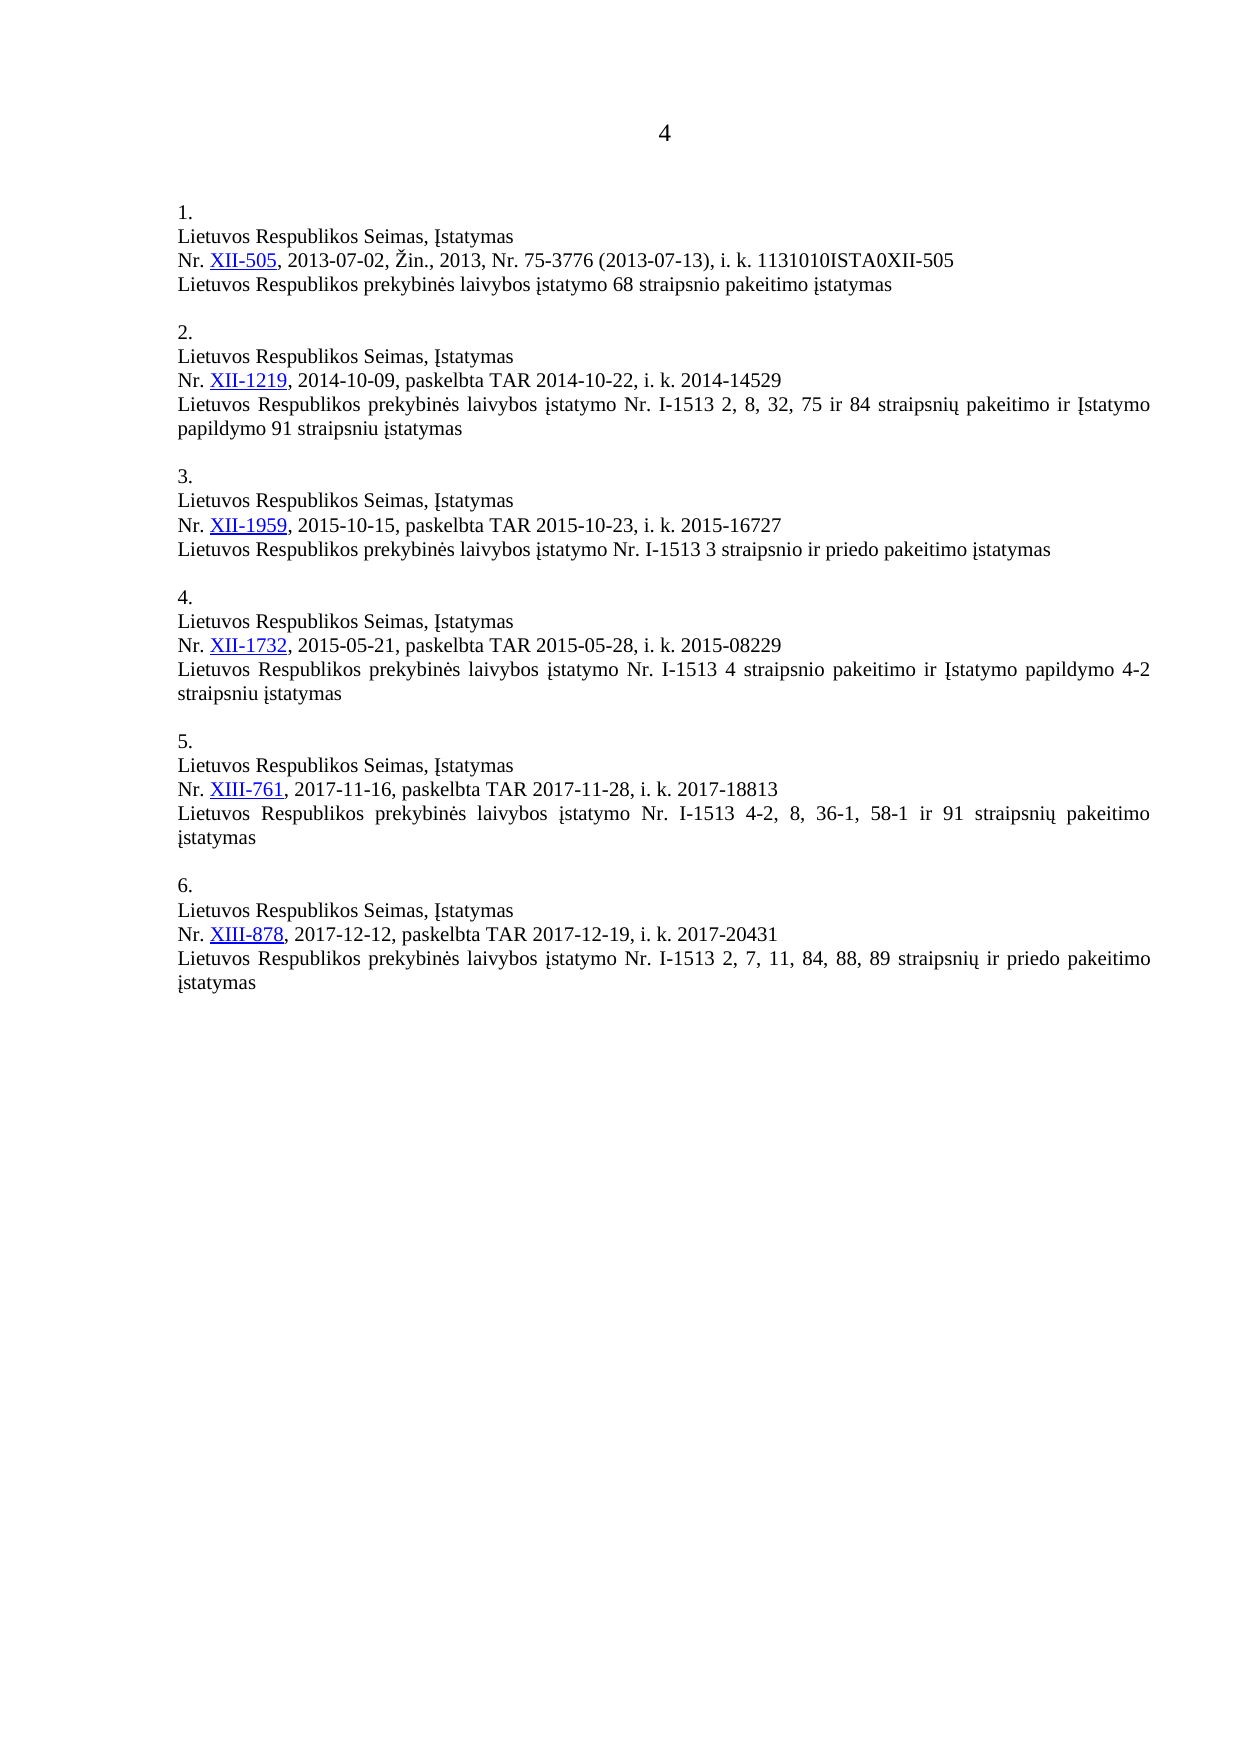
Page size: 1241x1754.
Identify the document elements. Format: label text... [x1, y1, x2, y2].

text Nr. XII-1732, 2015-05-21, paskelbta TAR 2015-05-28, i. k. 2015-08229 [177, 633, 1152, 657]
text Lietuvos Respublikos prekybinės laivybos įstatymo Nr. I-1513 3 straipsnio ir priedo pakeitimo įstatymas [177, 537, 1152, 561]
text 5. [177, 729, 1152, 753]
text 4. [177, 585, 1152, 609]
text 1. [177, 200, 1152, 224]
text Lietuvos Respublikos prekybinės laivybos įstatymo Nr. I-1513 2, 7, 11, 84, 88, 89 straipsnių ir priedo pakeitimo įstatymas [177, 946, 1152, 994]
text Nr. XII-1959, 2015-10-15, paskelbta TAR 2015-10-23, i. k. 2015-16727 [177, 512, 1152, 537]
text Nr. XIII-878, 2017-12-12, paskelbta TAR 2017-12-19, i. k. 2017-20431 [177, 922, 1152, 946]
text Lietuvos Respublikos Seimas, Įstatymas [177, 488, 1152, 512]
text Lietuvos Respublikos prekybinės laivybos įstatymo Nr. I-1513 2, 8, 32, 75 ir 84 straipsnių pakeitimo ir Įstatymo papildymo 91 straipsniu įstatymas [177, 392, 1152, 440]
text Lietuvos Respublikos prekybinės laivybos įstatymo 68 straipsnio pakeitimo įstatymas [177, 272, 1152, 296]
text Nr. XII-1219, 2014-10-09, paskelbta TAR 2014-10-22, i. k. 2014-14529 [177, 368, 1152, 392]
text 6. [177, 873, 1152, 897]
text Lietuvos Respublikos Seimas, Įstatymas [177, 224, 1152, 248]
text Lietuvos Respublikos Seimas, Įstatymas [177, 753, 1152, 777]
text Nr. XII-505, 2013-07-02, Žin., 2013, Nr. 75-3776 (2013-07-13), i. k. 1131010ISTA0XII-505 [177, 248, 1152, 272]
text Lietuvos Respublikos Seimas, Įstatymas [177, 609, 1152, 633]
text Lietuvos Respublikos prekybinės laivybos įstatymo Nr. I-1513 4-2, 8, 36-1, 58-1 ir 91 straipsnių pakeitimo įstatymas [177, 801, 1152, 849]
text Nr. XIII-761, 2017-11-16, paskelbta TAR 2017-11-28, i. k. 2017-18813 [177, 777, 1152, 801]
text 2. [177, 320, 1152, 344]
text Lietuvos Respublikos Seimas, Įstatymas [177, 344, 1152, 368]
text Lietuvos Respublikos Seimas, Įstatymas [177, 897, 1152, 922]
text 3. [177, 464, 1152, 488]
text Lietuvos Respublikos prekybinės laivybos įstatymo Nr. I-1513 4 straipsnio pakeitimo ir Įstatymo papildymo 4-2 straipsniu įstatymas [177, 657, 1152, 705]
